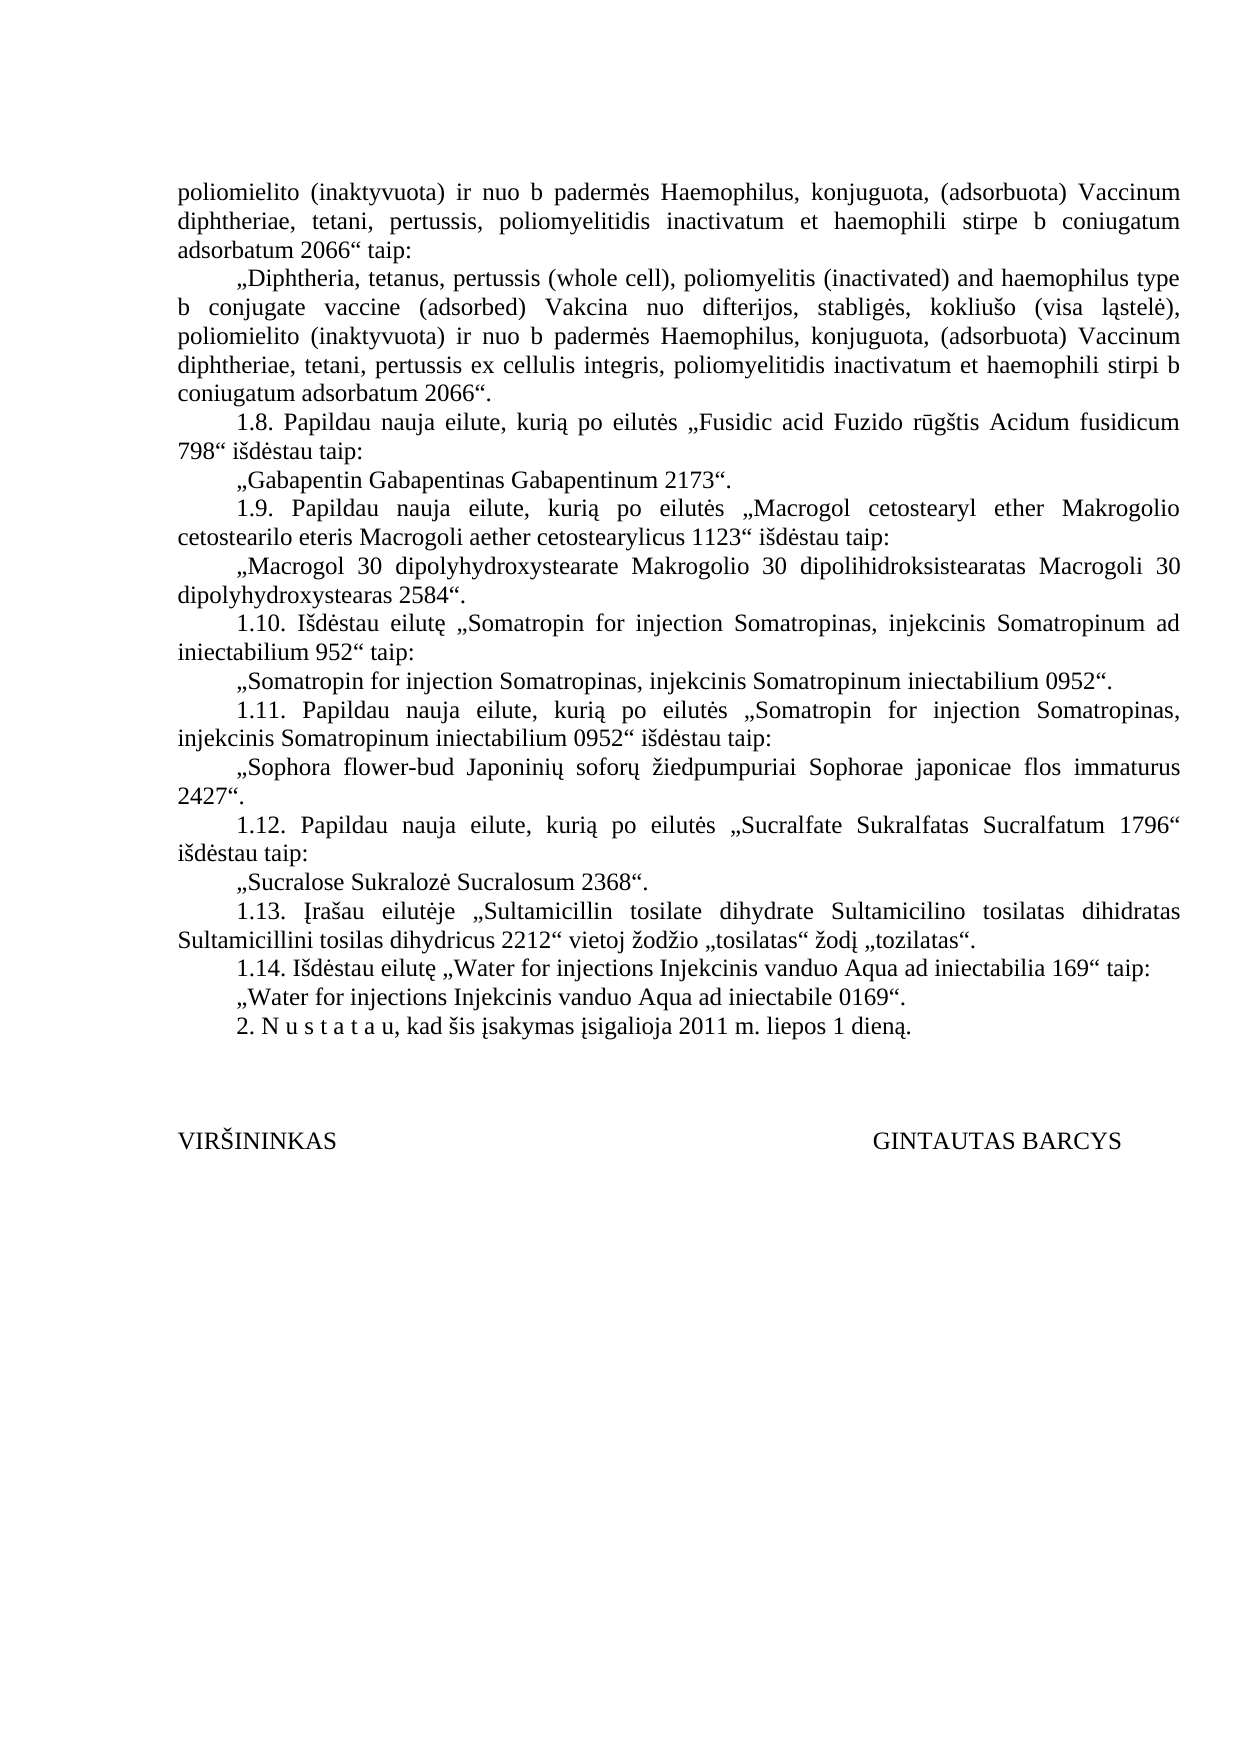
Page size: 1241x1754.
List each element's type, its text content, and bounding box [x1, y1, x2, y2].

text poliomielito (inaktyvuota) ir nuo b padermės Haemophilus, konjuguota, (adsorbuota) Vaccinum diphtheriae, tetani, pertussis, poliomyelitidis inactivatum et haemophili stirpe b coniugatum adsorbatum 2066“ taip: [177, 177, 1181, 263]
text 2. Nustatau, kad šis įsakymas įsigalioja 2011 m. liepos 1 dieną. [177, 1011, 1181, 1040]
text Viršininkas Gintautas Barcys [177, 1126, 1181, 1155]
text „Sucralose Sukralozė Sucralosum 2368“. [177, 867, 1181, 896]
text 1.9. Papildau nauja eilute, kurią po eilutės „Macrogol cetostearyl ether Makrogolio cetostearilo eteris Macrogoli aether cetostearylicus 1123“ išdėstau taip: [177, 493, 1181, 551]
text 1.12. Papildau nauja eilute, kurią po eilutės „Sucralfate Sukralfatas Sucralfatum 1796“ išdėstau taip: [177, 810, 1181, 867]
text 1.11. Papildau nauja eilute, kurią po eilutės „Somatropin for injection Somatropinas, injekcinis Somatropinum iniectabilium 0952“ išdėstau taip: [177, 695, 1181, 752]
text „Macrogol 30 dipolyhydroxystearate Makrogolio 30 dipolihidroksistearatas Macrogoli 30 dipolyhydroxystearas 2584“. [177, 551, 1181, 608]
text „Water for injections Injekcinis vanduo Aqua ad iniectabile 0169“. [177, 982, 1181, 1011]
text „Gabapentin Gabapentinas Gabapentinum 2173“. [177, 465, 1181, 493]
text 1.14. Išdėstau eilutę „Water for injections Injekcinis vanduo Aqua ad iniectabilia 169“ taip: [177, 953, 1181, 982]
text 1.10. Išdėstau eilutę „Somatropin for injection Somatropinas, injekcinis Somatropinum ad iniectabilium 952“ taip: [177, 608, 1181, 666]
text 1.8. Papildau nauja eilute, kurią po eilutės „Fusidic acid Fuzido rūgštis Acidum fusidicum 798“ išdėstau taip: [177, 407, 1181, 465]
text „Sophora flower-bud Japoninių soforų žiedpumpuriai Sophorae japonicae flos immaturus 2427“. [177, 752, 1181, 810]
text „Somatropin for injection Somatropinas, injekcinis Somatropinum iniectabilium 0952“. [177, 666, 1181, 695]
text 1.13. Įrašau eilutėje „Sultamicillin tosilate dihydrate Sultamicilino tosilatas dihidratas Sultamicillini tosilas dihydricus 2212“ vietoj žodžio „tosilatas“ žodį „tozilatas“. [177, 896, 1181, 953]
text „Diphtheria, tetanus, pertussis (whole cell), poliomyelitis (inactivated) and haemophilus type b conjugate vaccine (adsorbed) Vakcina nuo difterijos, stabligės, kokliušo (visa ląstelė), poliomielito (inaktyvuota) ir nuo b padermės Haemophilus, konjuguota, (adsorbuota) Vaccinum diphtheriae, tetani, pertussis ex cellulis integris, poliomyelitidis inactivatum et haemophili stirpi b coniugatum adsorbatum 2066“. [177, 263, 1181, 407]
